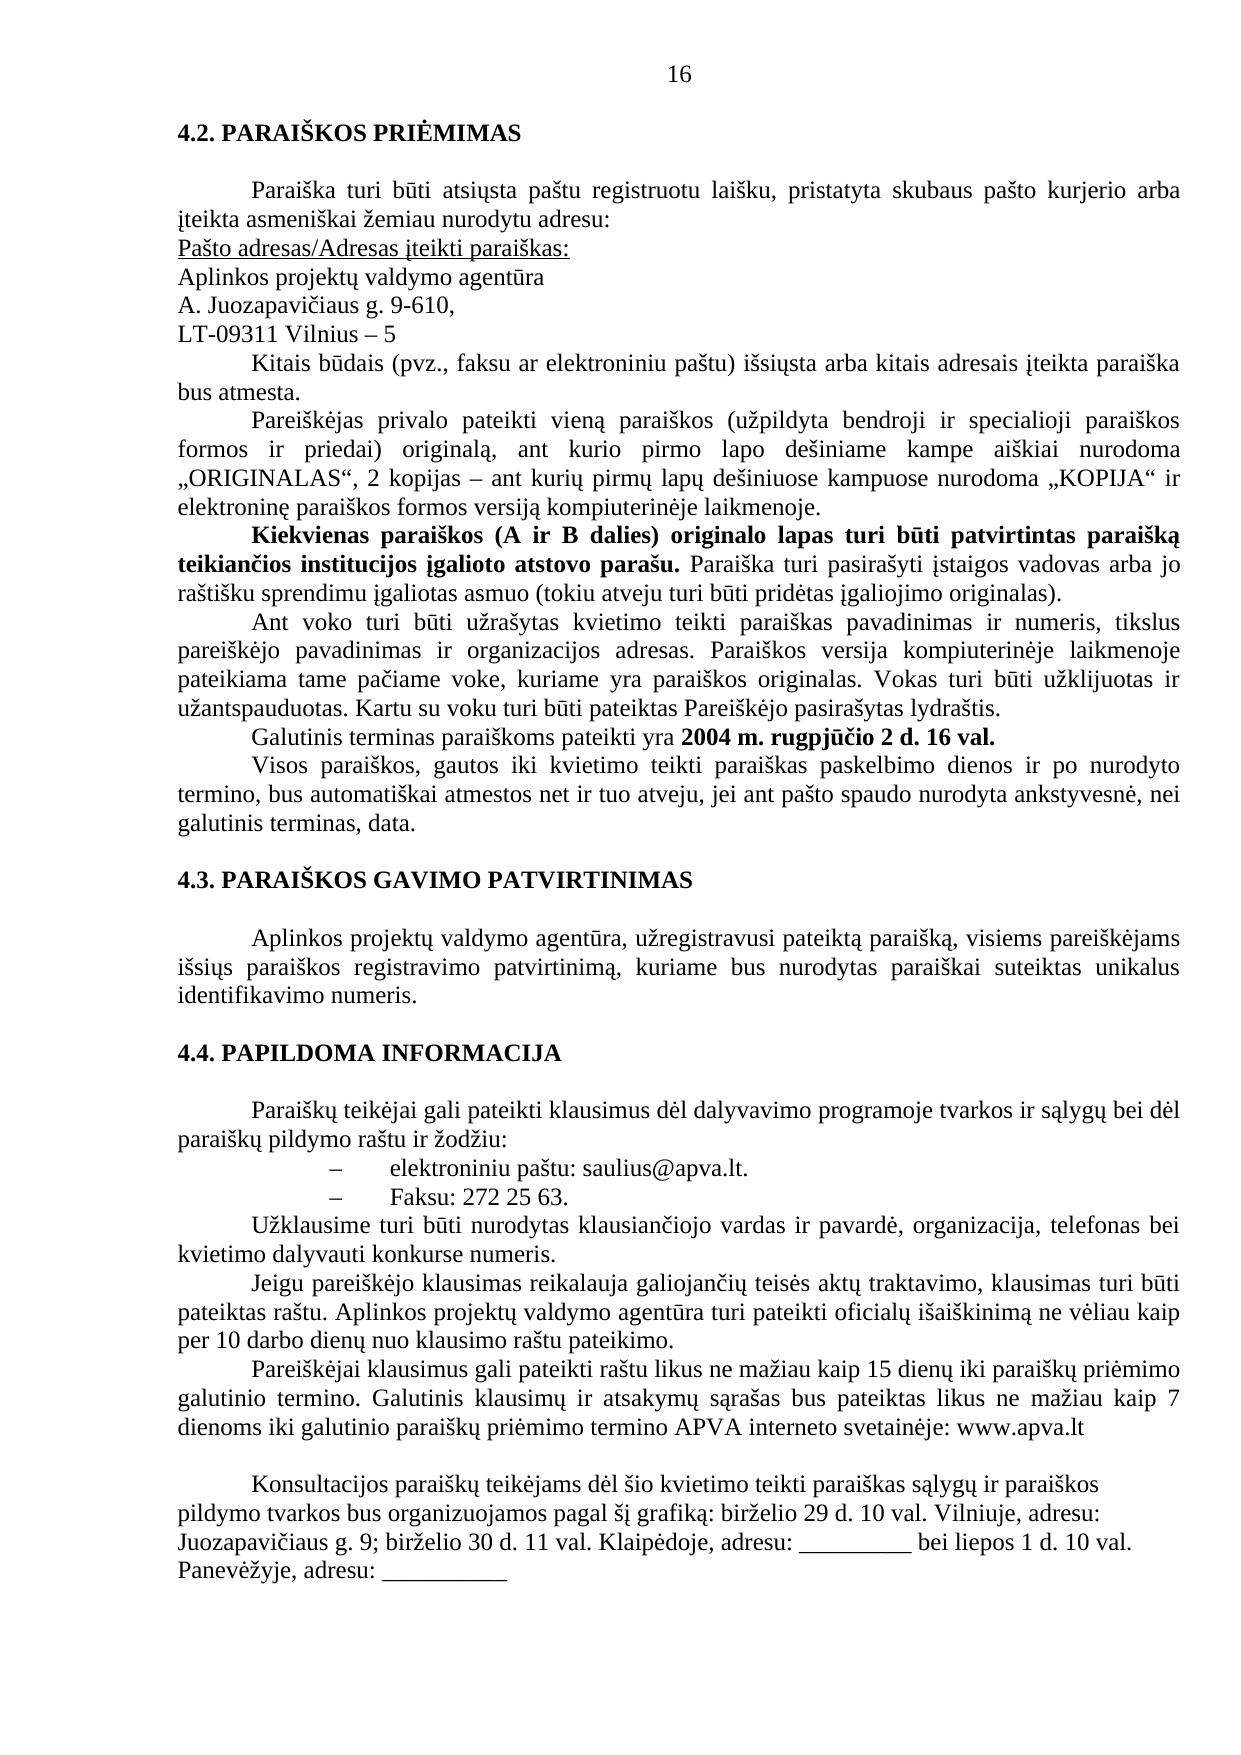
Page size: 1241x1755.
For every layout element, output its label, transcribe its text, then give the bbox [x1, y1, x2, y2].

text Pareiškėjai klausimus gali pateikti raštu likus ne mažiau kaip 15 dienų iki paraiškų priėmimo galutinio termino. Galutinis klausimų ir atsakymų sąrašas bus pateiktas likus ne mažiau kaip 7 dienoms iki galutinio paraiškų priėmimo termino APVA interneto svetainėje: www.apva.lt [177, 1354, 1181, 1441]
text Kiekvienas paraiškos (A ir B dalies) originalo lapas turi būti patvirtintas paraišką teikiančios institucijos įgalioto atstovo parašu. Paraiška turi pasirašyti įstaigos vadovas arba jo raštišku sprendimu įgaliotas asmuo (tokiu atveju turi būti pridėtas įgaliojimo originalas). [177, 521, 1181, 607]
text – elektroniniu paštu: saulius@apva.lt. [254, 1153, 1181, 1182]
text – Faksu: 272 25 63. [254, 1182, 1181, 1211]
text 4.3. PARAIŠKOS GAVIMO PATVIRTINIMAS [177, 866, 1181, 894]
text Ant voko turi būti užrašytas kvietimo teikti paraiškas pavadinimas ir numeris, tikslus pareiškėjo pavadinimas ir organizacijos adresas. Paraiškos versija kompiuterinėje laikmenoje pateikiama tame pačiame voke, kuriame yra paraiškos originalas. Vokas turi būti užklijuotas ir užantspauduotas. Kartu su voku turi būti pateiktas Pareiškėjo pasirašytas lydraštis. [177, 607, 1181, 722]
text Visos paraiškos, gautos iki kvietimo teikti paraiškas paskelbimo dienos ir po nurodyto termino, bus automatiškai atmestos net ir tuo atveju, jei ant pašto spaudo nurodyta ankstyvesnė, nei galutinis terminas, data. [177, 751, 1181, 837]
text 4.4. PAPILDOMA INFORMACIJA [177, 1038, 1181, 1067]
text Kitais būdais (pvz., faksu ar elektroniniu paštu) išsiųsta arba kitais adresais įteikta paraiška bus atmesta. [177, 348, 1181, 406]
text Paraiška turi būti atsiųsta paštu registruotu laišku, pristatyta skubaus pašto kurjerio arba įteikta asmeniškai žemiau nurodytu adresu: [177, 176, 1181, 233]
text LT-09311 Vilnius – 5 [177, 319, 1181, 348]
text Konsultacijos paraiškų teikėjams dėl šio kvietimo teikti paraiškas sąlygų ir paraiškos pildymo tvarkos bus organizuojamos pagal šį grafiką: birželio 29 d. 10 val. Vilniuje, adresu: Juozapavičiaus g. 9; birželio 30 d. 11 val. Klaipėdoje, adresu: _________ bei liepos 1 d. 10 val. Panevėžyje, adresu: __________ [177, 1469, 1181, 1584]
text Paraiškų teikėjai gali pateikti klausimus dėl dalyvavimo programoje tvarkos ir sąlygų bei dėl paraiškų pildymo raštu ir žodžiu: [177, 1096, 1181, 1153]
text Jeigu pareiškėjo klausimas reikalauja galiojančių teisės aktų traktavimo, klausimas turi būti pateiktas raštu. Aplinkos projektų valdymo agentūra turi pateikti oficialų išaiškinimą ne vėliau kaip per 10 darbo dienų nuo klausimo raštu pateikimo. [177, 1268, 1181, 1354]
text Pareiškėjas privalo pateikti vieną paraiškos (užpildyta bendroji ir specialioji paraiškos formos ir priedai) originalą, ant kurio pirmo lapo dešiniame kampe aiškiai nurodoma „ORIGINALAS“, 2 kopijas – ant kurių pirmų lapų dešiniuose kampuose nurodoma „KOPIJA“ ir elektroninę paraiškos formos versiją kompiuterinėje laikmenoje. [177, 406, 1181, 521]
text Užklausime turi būti nurodytas klausiančiojo vardas ir pavardė, organizacija, telefonas bei kvietimo dalyvauti konkurse numeris. [177, 1211, 1181, 1268]
text Galutinis terminas paraiškoms pateikti yra 2004 m. rugpjūčio 2 d. 16 val. [177, 722, 1181, 751]
text A. Juozapavičiaus g. 9-610, [177, 291, 1181, 319]
text Aplinkos projektų valdymo agentūra, užregistravusi pateiktą paraišką, visiems pareiškėjams išsiųs paraiškos registravimo patvirtinimą, kuriame bus nurodytas paraiškai suteiktas unikalus identifikavimo numeris. [177, 923, 1181, 1009]
text 4.2. PARAIŠKOS PRIĖMIMAS [177, 118, 1181, 147]
text Aplinkos projektų valdymo agentūra [177, 262, 1181, 291]
text Pašto adresas/Adresas įteikti paraiškas: [177, 233, 1181, 262]
